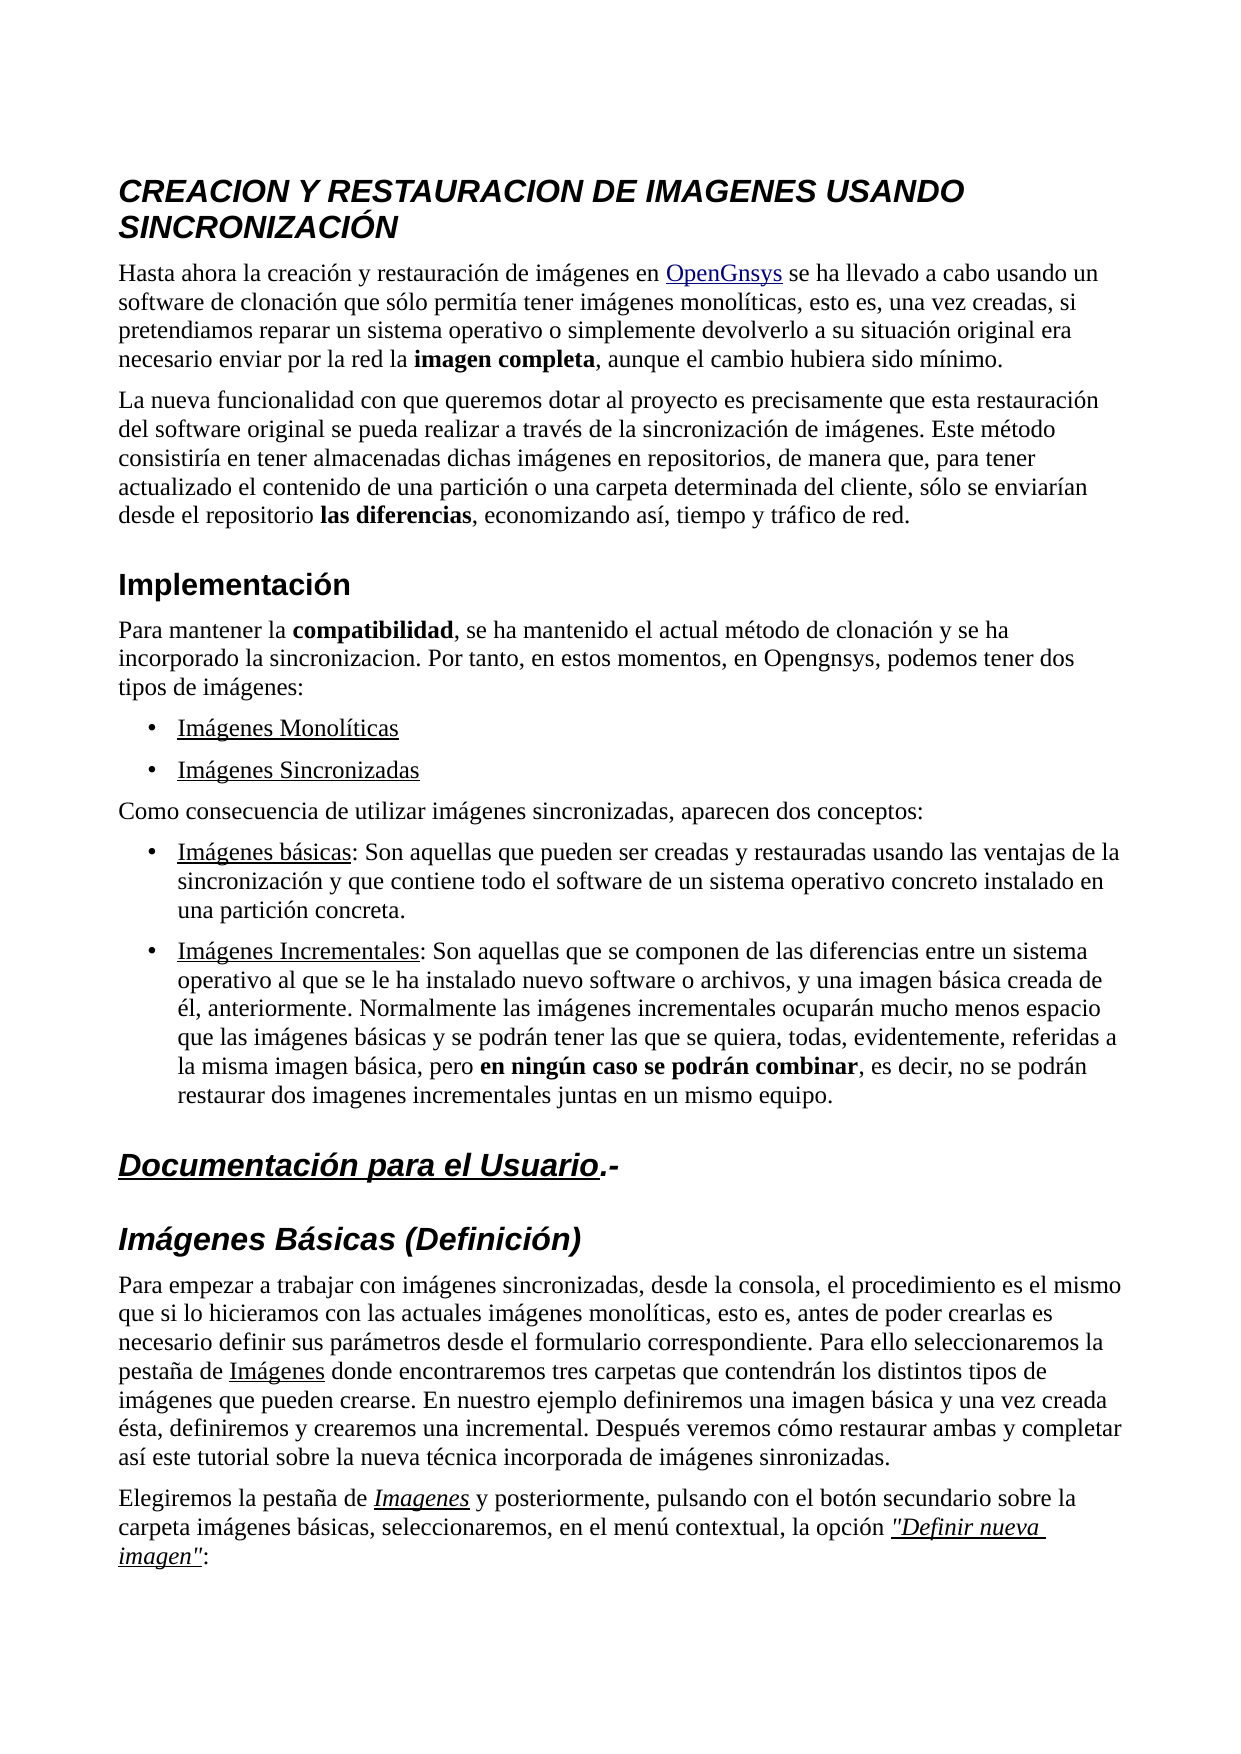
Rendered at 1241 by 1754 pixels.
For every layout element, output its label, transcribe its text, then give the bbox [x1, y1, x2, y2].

subtitle Implementación [118, 567, 1122, 602]
list Imágenes Monolíticas [148, 713, 1122, 742]
text Hasta ahora la creación y restauración de imágenes en OpenGnsys se ha llevado a cabo usando un software de clonación que sólo permitía tener imágenes monolíticas, esto es, una vez creadas, si pretendiamos reparar un sistema operativo o simplemente devolverlo a su situación original era necesario enviar por la red la imagen completa, aunque el cambio hubiera sido mínimo. [118, 258, 1122, 373]
list Imágenes Sincronizadas [148, 755, 1122, 783]
text La nueva funcionalidad con que queremos dotar al proyecto es precisamente que esta restauración del software original se pueda realizar a través de la sincronización de imágenes. Este método consistiría en tener almacenadas dichas imágenes en repositorios, de manera que, para tener actualizado el contenido de una partición o una carpeta determinada del cliente, sólo se enviarían desde el repositorio las diferencias, economizando así, tiempo y tráfico de red. [118, 386, 1122, 529]
text Elegiremos la pestaña de Imagenes y posteriormente, pulsando con el botón secundario sobre la carpeta imágenes básicas, seleccionaremos, en el menú contextual, la opción "Definir nueva imagen": [118, 1483, 1122, 1570]
text Para mantener la compatibilidad, se ha mantenido el actual método de clonación y se ha incorporado la sincronizacion. Por tanto, en estos momentos, en Opengnsys, podemos tener dos tipos de imágenes: [118, 615, 1122, 701]
list Imágenes Incrementales: Son aquellas que se componen de las diferencias entre un sistema operativo al que se le ha instalado nuevo software o archivos, y una imagen básica creada de él, anteriormente. Normalmente las imágenes incrementales ocuparán mucho menos espacio que las imágenes básicas y se podrán tener las que se quiera, todas, evidentemente, referidas a la misma imagen básica, pero en ningún caso se podrán combinar, es decir, no se podrán restaurar dos imagenes incrementales juntas en un mismo equipo. [148, 936, 1122, 1108]
text Como consecuencia de utilizar imágenes sincronizadas, aparecen dos conceptos: [118, 796, 1122, 825]
list Imágenes básicas: Son aquellas que pueden ser creadas y restauradas usando las ventajas de la sincronización y que contiene todo el software de un sistema operativo concreto instalado en una partición concreta. [148, 837, 1122, 923]
subtitle CREACION Y RESTAURACION DE IMAGENES USANDO SINCRONIZACIÓN [118, 172, 1122, 246]
subtitle Imágenes Básicas (Definición) [118, 1220, 1122, 1257]
text Para empezar a trabajar con imágenes sincronizadas, desde la consola, el procedimiento es el mismo que si lo hicieramos con las actuales imágenes monolíticas, esto es, antes de poder crearlas es necesario definir sus parámetros desde el formulario correspondiente. Para ello seleccionaremos la pestaña de Imágenes donde encontraremos tres carpetas que contendrán los distintos tipos de imágenes que pueden crearse. En nuestro ejemplo definiremos una imagen básica y una vez creada ésta, definiremos y crearemos una incremental. Después veremos cómo restaurar ambas y completar así este tutorial sobre la nueva técnica incorporada de imágenes sinronizadas. [118, 1270, 1122, 1471]
subtitle Documentación para el Usuario.- [118, 1146, 1122, 1183]
